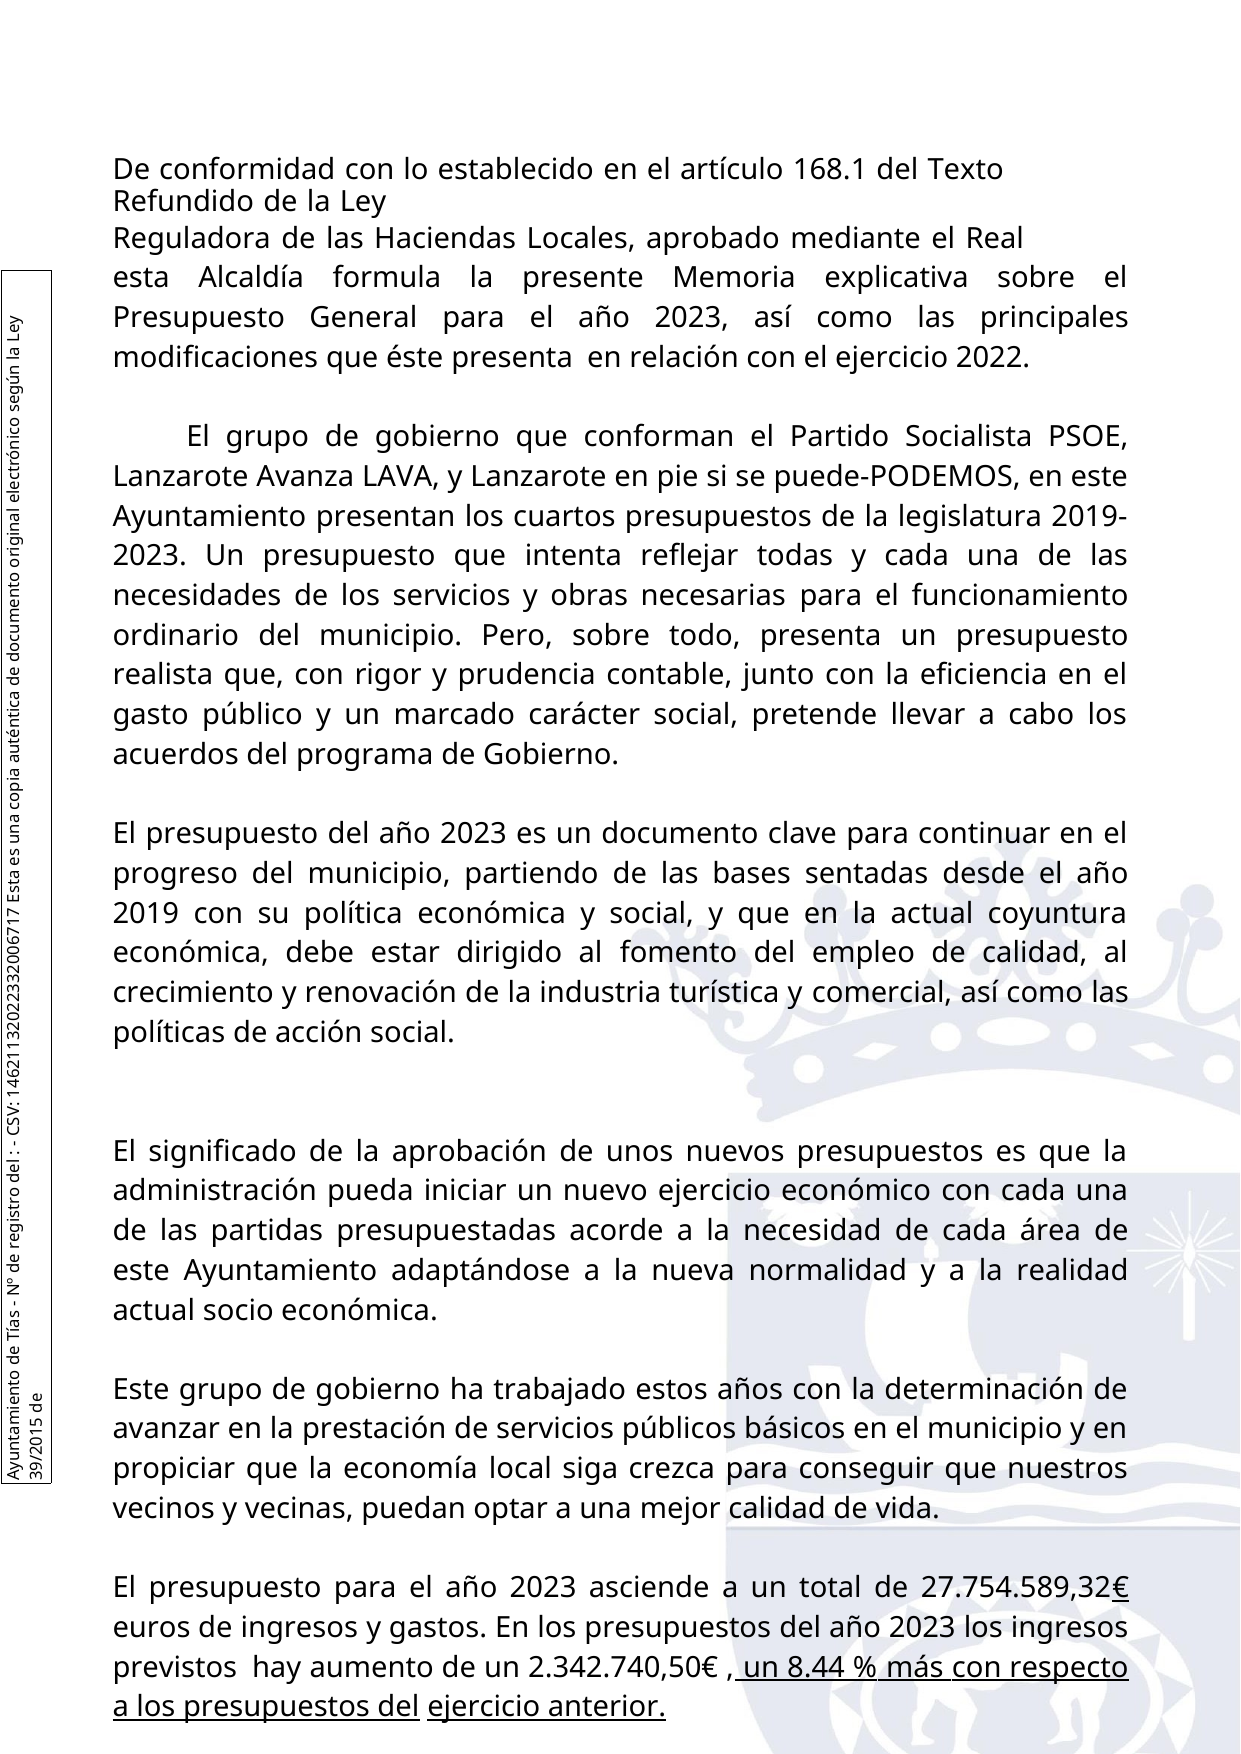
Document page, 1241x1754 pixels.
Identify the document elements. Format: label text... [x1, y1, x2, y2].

picture [629, 827, 1241, 1754]
text El significado de la aprobación de unos nuevos presupuestos es que la administración pueda iniciar un nuevo ejercicio económico con cada una de las partidas presupuestadas acorde a la necesidad de cada área de este Ayuntamiento adaptándose a la nueva normalidad y a la realidad actual socio económica. [112, 1130, 1128, 1328]
text esta Alcaldía formula la presente Memoria explicativa sobre el Presupuesto General para el año 2023, así como las principales modificaciones que éste presenta en relación con el ejercicio 2022. [112, 257, 1129, 376]
text Este grupo de gobierno ha trabajado estos años con la determinación de avanzar en la prestación de servicios públicos básicos en el municipio y en propiciar que la economía local siga crezca para conseguir que nuestros vecinos y vecinas, puedan optar a una mejor calidad de vida. [112, 1368, 1129, 1527]
text El presupuesto para el año 2023 asciende a un total de 27.754.589,32€ euros de ingresos y gastos. En los presupuestos del año 2023 los ingresos previstos hay aumento de un 2.342.740,50€ , un 8.44 % más con respecto a los presupuestos del ejercicio anterior. [112, 1567, 1129, 1725]
text El grupo de gobierno que conforman el Partido Socialista PSOE, Lanzarote Avanza LAVA, y Lanzarote en pie si se puede-PODEMOS, en este Ayuntamiento presentan los cuartos presupuestos de la legislatura 2019-2023. Un presupuesto que intenta reflejar todas y cada una de las necesidades de los servicios y obras necesarias para el funcionamiento ordinario del municipio. Pero, sobre todo, presenta un presupuesto realista que, con rigor y prudencia contable, junto con la eficiencia en el gasto público y un marcado carácter social, pretende llevar a cabo los acuerdos del programa de Gobierno. [112, 416, 1128, 773]
text Ayuntamiento de Tías - Nº de registro del : - CSV: 14621132022332006717 Esta es una copia auténtica de documento original electrónico según la Ley 39/2015 de [2, 272, 47, 1483]
text El presupuesto del año 2023 es un documento clave para continuar en el progreso del municipio, partiendo de las bases sentadas desde el año 2019 con su política económica y social, y que en la actual coyuntura económica, debe estar dirigido al fomento del empleo de calidad, al crecimiento y renovación de la industria turística y comercial, así como las políticas de acción social. [112, 812, 1129, 1051]
